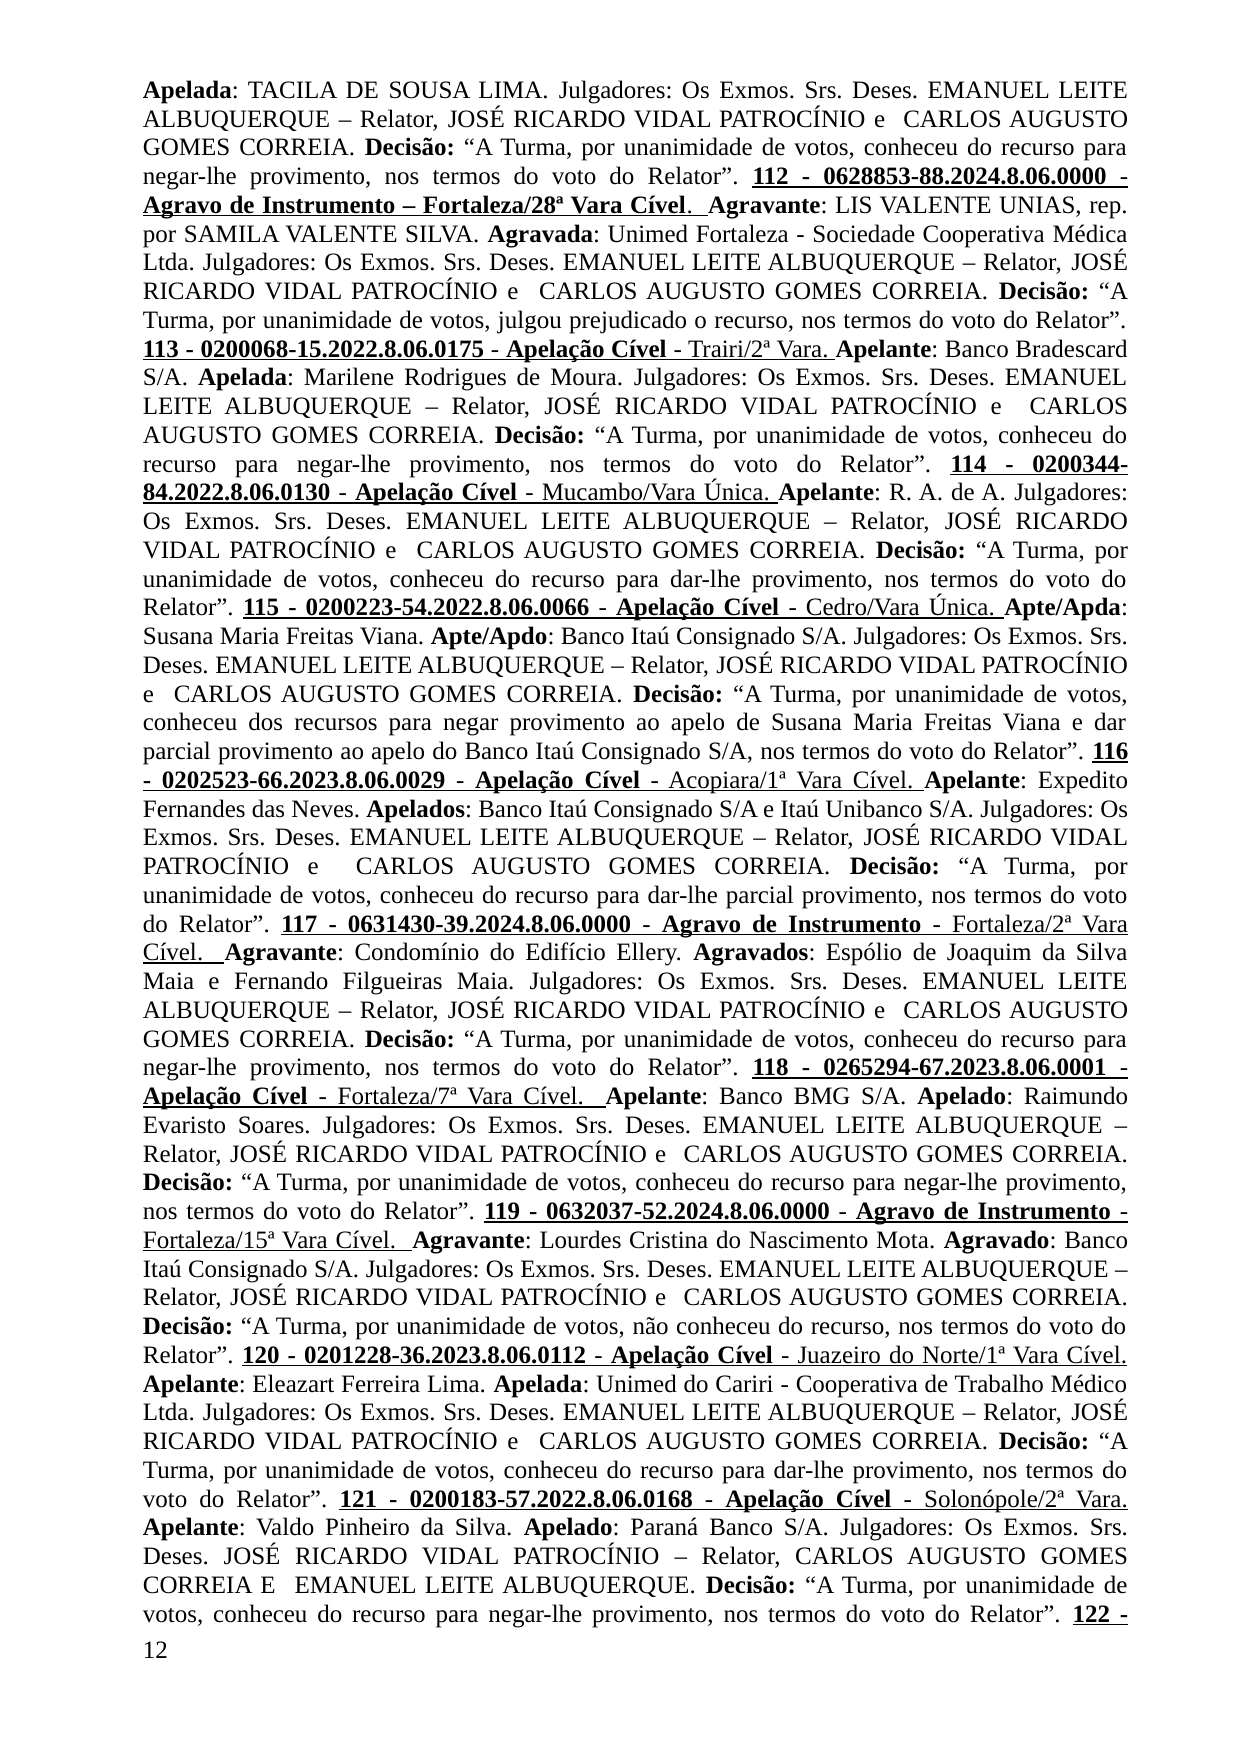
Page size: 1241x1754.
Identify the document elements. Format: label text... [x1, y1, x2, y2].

text Apelada: TACILA DE SOUSA LIMA. Julgadores: Os Exmos. Srs. Deses. EMANUEL LEITE ALBUQUERQUE – Relator, JOSÉ RICARDO VIDAL PATROCÍNIO e CARLOS AUGUSTO GOMES CORREIA. Decisão: “A Turma, por unanimidade de votos, conheceu do recurso para negar-lhe provimento, nos termos do voto do Relator”. 112 - 0628853-88.2024.8.06.0000 - Agravo de Instrumento – Fortaleza/28ª Vara Cível. Agravante: LIS VALENTE UNIAS, rep. por SAMILA VALENTE SILVA. Agravada: Unimed Fortaleza - Sociedade Cooperativa Médica Ltda. Julgadores: Os Exmos. Srs. Deses. EMANUEL LEITE ALBUQUERQUE – Relator, JOSÉ RICARDO VIDAL PATROCÍNIO e CARLOS AUGUSTO GOMES CORREIA. Decisão: “A Turma, por unanimidade de votos, julgou prejudicado o recurso, nos termos do voto do Relator”. 113 - 0200068-15.2022.8.06.0175 - Apelação Cível - Trairi/2ª Vara. Apelante: Banco Bradescard S/A. Apelada: Marilene Rodrigues de Moura. Julgadores: Os Exmos. Srs. Deses. EMANUEL LEITE ALBUQUERQUE – Relator, JOSÉ RICARDO VIDAL PATROCÍNIO e CARLOS AUGUSTO GOMES CORREIA. Decisão: “A Turma, por unanimidade de votos, conheceu do recurso para negar-lhe provimento, nos termos do voto do Relator”. 114 - 0200344-84.2022.8.06.0130 - Apelação Cível - Mucambo/Vara Única. Apelante: R. A. de A. Julgadores: Os Exmos. Srs. Deses. EMANUEL LEITE ALBUQUERQUE – Relator, JOSÉ RICARDO VIDAL PATROCÍNIO e CARLOS AUGUSTO GOMES CORREIA. Decisão: “A Turma, por unanimidade de votos, conheceu do recurso para dar-lhe provimento, nos termos do voto do Relator”. 115 - 0200223-54.2022.8.06.0066 - Apelação Cível - Cedro/Vara Única. Apte/Apda: Susana Maria Freitas Viana. Apte/Apdo: Banco Itaú Consignado S/A. Julgadores: Os Exmos. Srs. Deses. EMANUEL LEITE ALBUQUERQUE – Relator, JOSÉ RICARDO VIDAL PATROCÍNIO e CARLOS AUGUSTO GOMES CORREIA. Decisão: “A Turma, por unanimidade de votos, conheceu dos recursos para negar provimento ao apelo de Susana Maria Freitas Viana e dar parcial provimento ao apelo do Banco Itaú Consignado S/A, nos termos do voto do Relator”. 116 - 0202523-66.2023.8.06.0029 - Apelação Cível - Acopiara/1ª Vara Cível. Apelante: Expedito Fernandes das Neves. Apelados: Banco Itaú Consignado S/A e Itaú Unibanco S/A. Julgadores: Os Exmos. Srs. Deses. EMANUEL LEITE ALBUQUERQUE – Relator, JOSÉ RICARDO VIDAL PATROCÍNIO e CARLOS AUGUSTO GOMES CORREIA. Decisão: “A Turma, por unanimidade de votos, conheceu do recurso para dar-lhe parcial provimento, nos termos do voto do Relator”. 117 - 0631430-39.2024.8.06.0000 - Agravo de Instrumento - Fortaleza/2ª Vara Cível. Agravante: Condomínio do Edifício Ellery. Agravados: Espólio de Joaquim da Silva Maia e Fernando Filgueiras Maia. Julgadores: Os Exmos. Srs. Deses. EMANUEL LEITE ALBUQUERQUE – Relator, JOSÉ RICARDO VIDAL PATROCÍNIO e CARLOS AUGUSTO GOMES CORREIA. Decisão: “A Turma, por unanimidade de votos, conheceu do recurso para negar-lhe provimento, nos termos do voto do Relator”. 118 - 0265294-67.2023.8.06.0001 - Apelação Cível - Fortaleza/7ª Vara Cível. Apelante: Banco BMG S/A. Apelado: Raimundo Evaristo Soares. Julgadores: Os Exmos. Srs. Deses. EMANUEL LEITE ALBUQUERQUE – Relator, JOSÉ RICARDO VIDAL PATROCÍNIO e CARLOS AUGUSTO GOMES CORREIA. Decisão: “A Turma, por unanimidade de votos, conheceu do recurso para negar-lhe provimento, nos termos do voto do Relator”. 119 - 0632037-52.2024.8.06.0000 - Agravo de Instrumento - Fortaleza/15ª Vara Cível. Agravante: Lourdes Cristina do Nascimento Mota. Agravado: Banco Itaú Consignado S/A. Julgadores: Os Exmos. Srs. Deses. EMANUEL LEITE ALBUQUERQUE – Relator, JOSÉ RICARDO VIDAL PATROCÍNIO e CARLOS AUGUSTO GOMES CORREIA. Decisão: “A Turma, por unanimidade de votos, não conheceu do recurso, nos termos do voto do Relator”. 120 - 0201228-36.2023.8.06.0112 - Apelação Cível - Juazeiro do Norte/1ª Vara Cível. Apelante: Eleazart Ferreira Lima. Apelada: Unimed do Cariri - Cooperativa de Trabalho Médico Ltda. Julgadores: Os Exmos. Srs. Deses. EMANUEL LEITE ALBUQUERQUE – Relator, JOSÉ RICARDO VIDAL PATROCÍNIO e CARLOS AUGUSTO GOMES CORREIA. Decisão: “A Turma, por unanimidade de votos, conheceu do recurso para dar-lhe provimento, nos termos do voto do Relator”. 121 - 0200183-57.2022.8.06.0168 - Apelação Cível - Solonópole/2ª Vara. Apelante: Valdo Pinheiro da Silva. Apelado: Paraná Banco S/A. Julgadores: Os Exmos. Srs. Deses. JOSÉ RICARDO VIDAL PATROCÍNIO – Relator, CARLOS AUGUSTO GOMES CORREIA E EMANUEL LEITE ALBUQUERQUE. Decisão: “A Turma, por unanimidade de votos, conheceu do recurso para negar-lhe provimento, nos termos do voto do Relator”. 122 [143, 75, 1128, 1627]
